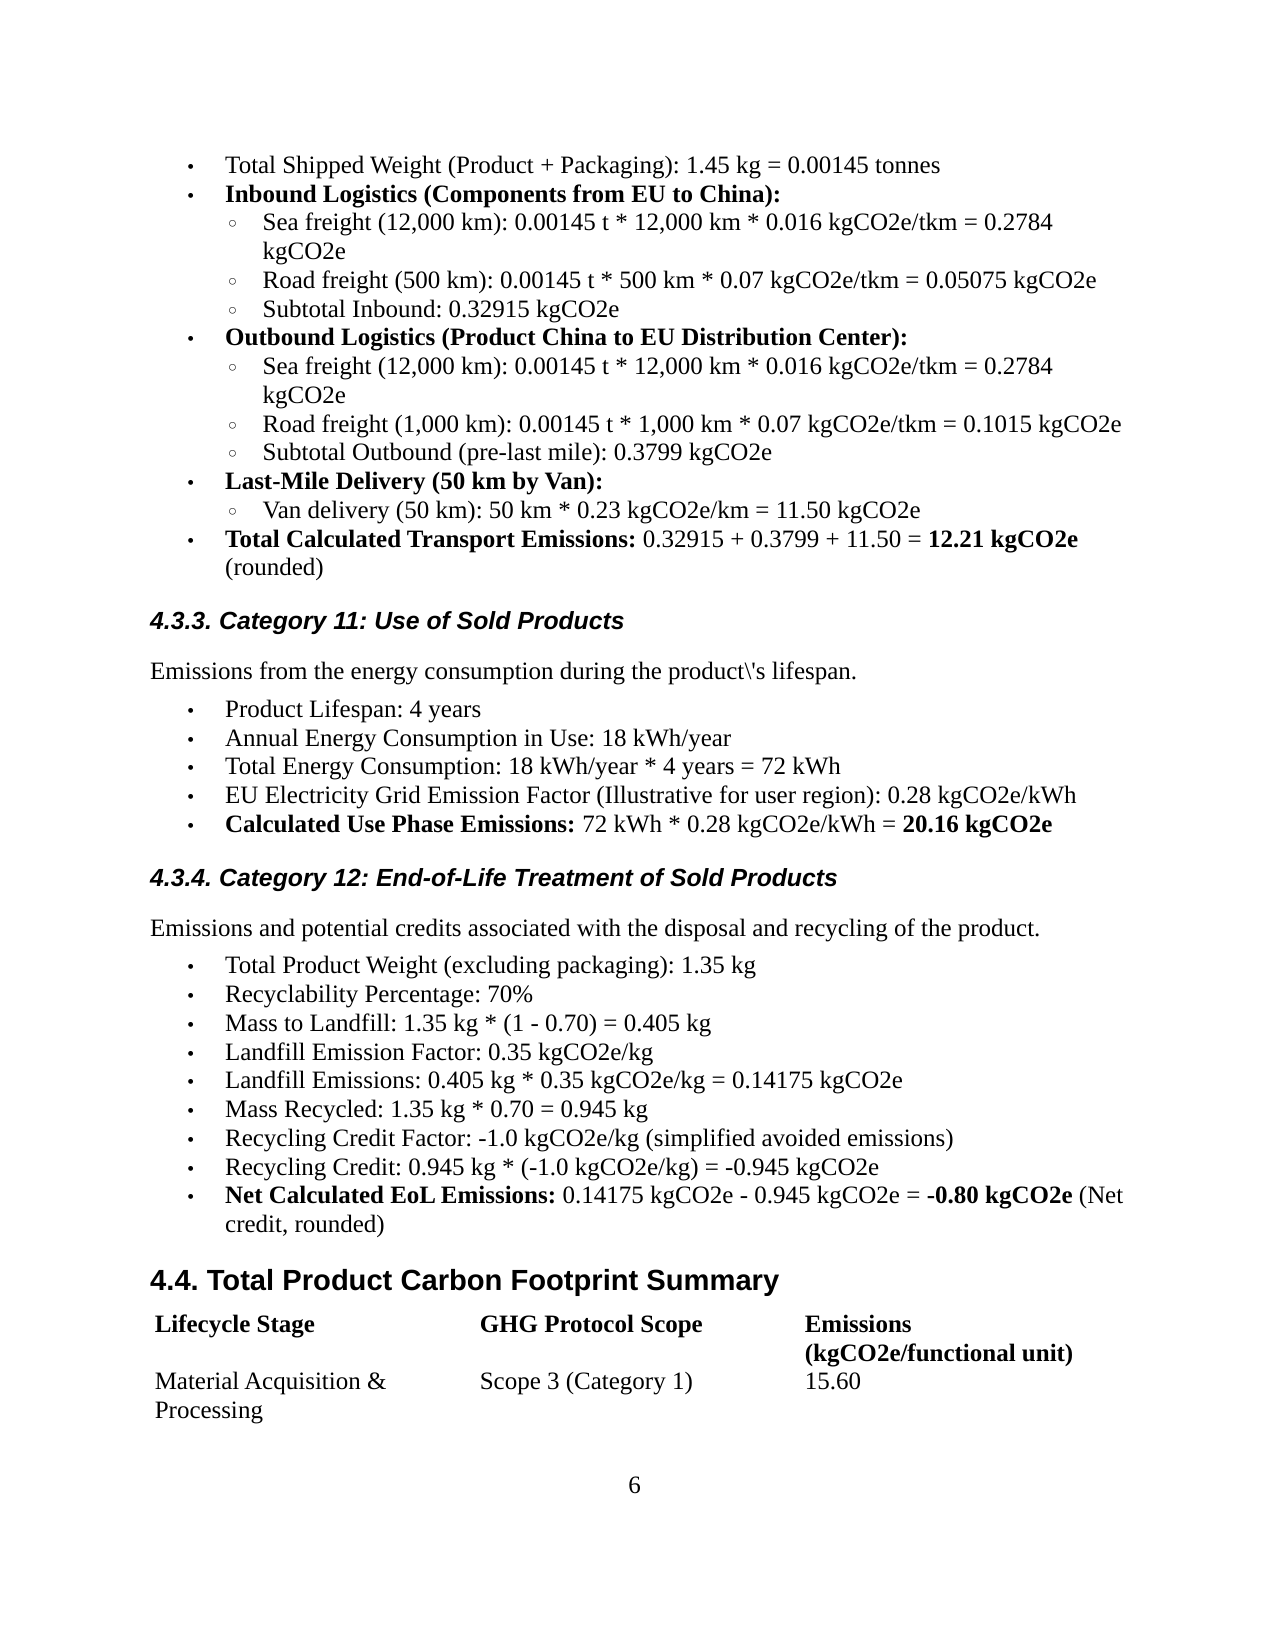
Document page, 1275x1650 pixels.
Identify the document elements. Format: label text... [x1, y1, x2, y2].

list Mass Recycled: 1.35 kg * 0.70 = 0.945 kg [187, 1094, 1125, 1123]
list Recyclability Percentage: 70% [187, 979, 1125, 1008]
list Landfill Emission Factor: 0.35 kgCO2e/kg [187, 1037, 1125, 1065]
list Total Calculated Transport Emissions: 0.32915 + 0.3799 + 11.50 = 12.21 kgCO2e (rounded) [187, 524, 1125, 581]
list Product Lifespan: 4 years [187, 694, 1125, 723]
list Total Shipped Weight (Product + Packaging): 1.45 kg = 0.00145 tonnes [187, 150, 1125, 179]
list Sea freight (12,000 km): 0.00145 t * 12,000 km * 0.016 kgCO2e/tkm = 0.2784 kgCO2e [225, 351, 1125, 409]
text Emissions from the energy consumption during the product\'s lifespan. [150, 656, 1125, 685]
text Emissions and potential credits associated with the disposal and recycling of the product. [150, 913, 1125, 941]
table_cell 15.60 [800, 1366, 1125, 1424]
list Van delivery (50 km): 50 km * 0.23 kgCO2e/km = 11.50 kgCO2e [225, 495, 1125, 524]
list Road freight (1,000 km): 0.00145 t * 1,000 km * 0.07 kgCO2e/tkm = 0.1015 kgCO2e [225, 409, 1125, 437]
table_header GHG Protocol Scope [475, 1309, 800, 1366]
list Total Energy Consumption: 18 kWh/year * 4 years = 72 kWh [187, 751, 1125, 780]
list Calculated Use Phase Emissions: 72 kWh * 0.28 kgCO2e/kWh = 20.16 kgCO2e [187, 809, 1125, 838]
list Landfill Emissions: 0.405 kg * 0.35 kgCO2e/kg = 0.14175 kgCO2e [187, 1065, 1125, 1094]
subtitle 4.3.3. Category 11: Use of Sold Products [150, 606, 1125, 635]
list Mass to Landfill: 1.35 kg * (1 - 0.70) = 0.405 kg [187, 1008, 1125, 1037]
list Road freight (500 km): 0.00145 t * 500 km * 0.07 kgCO2e/tkm = 0.05075 kgCO2e [225, 265, 1125, 294]
subtitle 4.4. Total Product Carbon Footprint Summary [150, 1263, 1125, 1296]
table_header Emissions (kgCO2e/functional unit) [800, 1309, 1125, 1366]
list Outbound Logistics (Product China to EU Distribution Center): [187, 322, 1125, 351]
list Total Product Weight (excluding packaging): 1.35 kg [187, 950, 1125, 979]
list Sea freight (12,000 km): 0.00145 t * 12,000 km * 0.016 kgCO2e/tkm = 0.2784 kgCO2e [225, 207, 1125, 265]
list Subtotal Outbound (pre-last mile): 0.3799 kgCO2e [225, 437, 1125, 466]
list Subtotal Inbound: 0.32915 kgCO2e [225, 294, 1125, 322]
list Recycling Credit Factor: -1.0 kgCO2e/kg (simplified avoided emissions) [187, 1123, 1125, 1152]
list Inbound Logistics (Components from EU to China): [187, 179, 1125, 207]
list Recycling Credit: 0.945 kg * (-1.0 kgCO2e/kg) = -0.945 kgCO2e [187, 1152, 1125, 1180]
list Last-Mile Delivery (50 km by Van): [187, 466, 1125, 495]
table_header Lifecycle Stage [150, 1309, 475, 1366]
list EU Electricity Grid Emission Factor (Illustrative for user region): 0.28 kgCO2e/kWh [187, 780, 1125, 809]
table_cell Scope 3 (Category 1) [475, 1366, 800, 1424]
table_cell Material Acquisition & Processing [150, 1366, 475, 1424]
list Net Calculated EoL Emissions: 0.14175 kgCO2e - 0.945 kgCO2e = -0.80 kgCO2e (Net credit, rounded) [187, 1180, 1125, 1238]
list Annual Energy Consumption in Use: 18 kWh/year [187, 723, 1125, 751]
subtitle 4.3.4. Category 12: End-of-Life Treatment of Sold Products [150, 863, 1125, 891]
